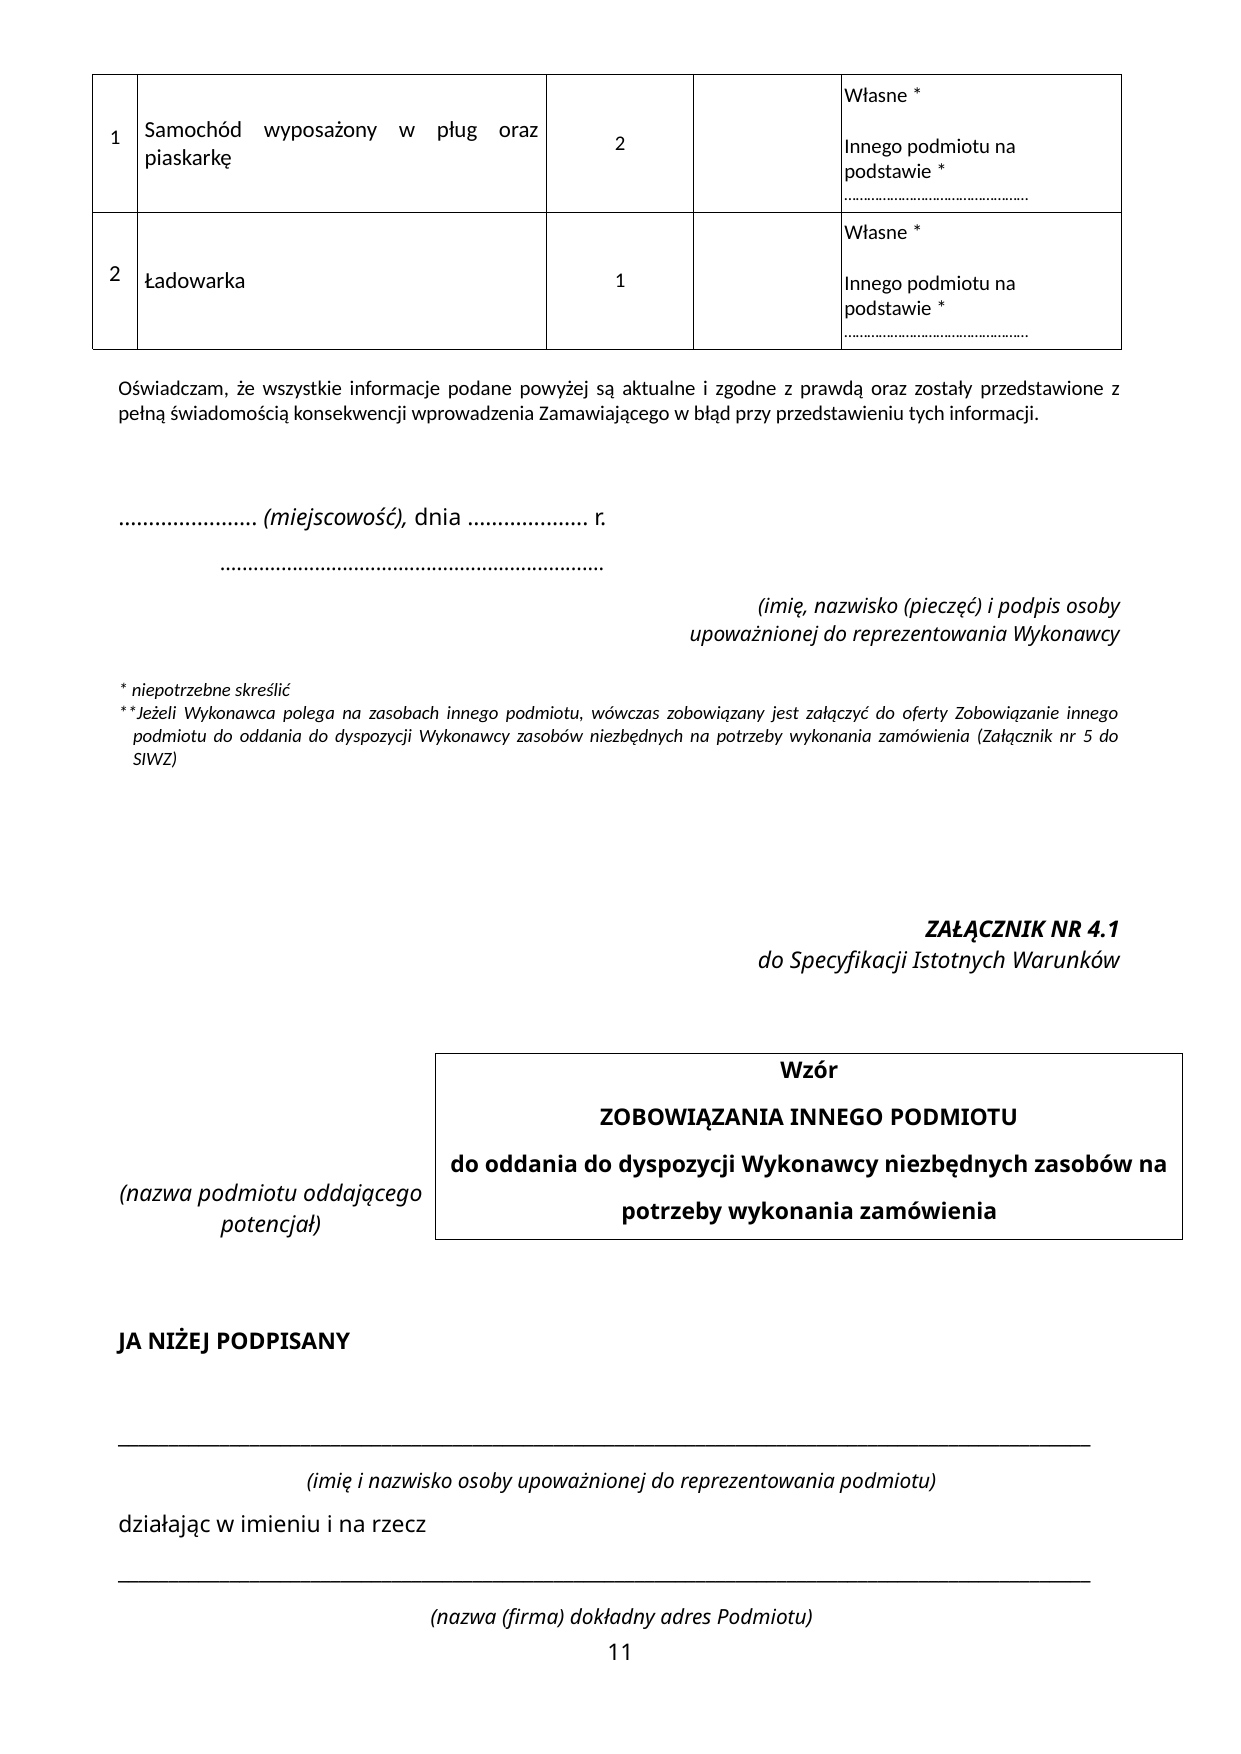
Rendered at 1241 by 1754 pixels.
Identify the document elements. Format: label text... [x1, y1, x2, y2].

text …………….……. (miejscowość), dnia ………….……. r. [118, 501, 1122, 533]
table_cell 2 [547, 75, 693, 211]
text Oświadczam, że wszystkie informacje podane powyżej są aktualne i zgodne z prawdą oraz zostały przedstawione z pełną świadomością konsekwencji wprowadzenia Zamawiającego w błąd przy przedstawieniu tych informacji. [118, 375, 1122, 426]
table_cell Samochód wyposażony w pług oraz piaskarkę [138, 75, 546, 211]
text ..................................................................... [118, 548, 1122, 577]
text działając w imieniu i na rzecz [118, 1508, 1122, 1540]
text **Jeżeli Wykonawca polega na zasobach innego podmiotu, wówczas zobowiązany jest załączyć do oferty Zobowiązanie innego podmiotu do oddania do dyspozycji Wykonawcy zasobów niezbędnych na potrzeby wykonania zamówienia (Załącznik nr 5 do SIWZ) [118, 701, 1122, 770]
text do Specyfikacji Istotnych Warunków [118, 944, 1122, 975]
text ZAŁĄCZNIK NR 4.1 [118, 912, 1122, 944]
table_cell [694, 75, 841, 211]
table_cell [694, 213, 841, 348]
text upoważnionej do reprezentowania Wykonawcy [118, 619, 1122, 648]
table_cell Własne * Innego podmiotu na podstawie * ………………………………………… [842, 75, 1121, 211]
text * niepotrzebne skreślić [118, 678, 1122, 701]
table_cell 1 [547, 213, 693, 348]
text (imię i nazwisko osoby upoważnionej do reprezentowania podmiotu) [118, 1466, 1122, 1494]
table_cell 1 [93, 75, 137, 211]
table_header Wzór ZOBOWIĄZANIA INNEGO PODMIOTU do oddania do dyspozycji Wykonawcy niezbędnych zasobów na potrzeby wykonania zamówienia [436, 1054, 1182, 1239]
text (imię, nazwisko (pieczęć) i podpis osoby [118, 591, 1122, 619]
table_cell Własne * Innego podmiotu na podstawie * ………………………………………… [842, 213, 1121, 348]
table_cell 2 [93, 213, 137, 348]
table_header (nazwa podmiotu oddającego potencjał) [111, 1053, 435, 1239]
table_cell Ładowarka [138, 213, 546, 348]
text (nazwa (firma) dokładny adres Podmiotu) [118, 1602, 1122, 1631]
text JA NIŻEJ PODPISANY [118, 1325, 1122, 1356]
